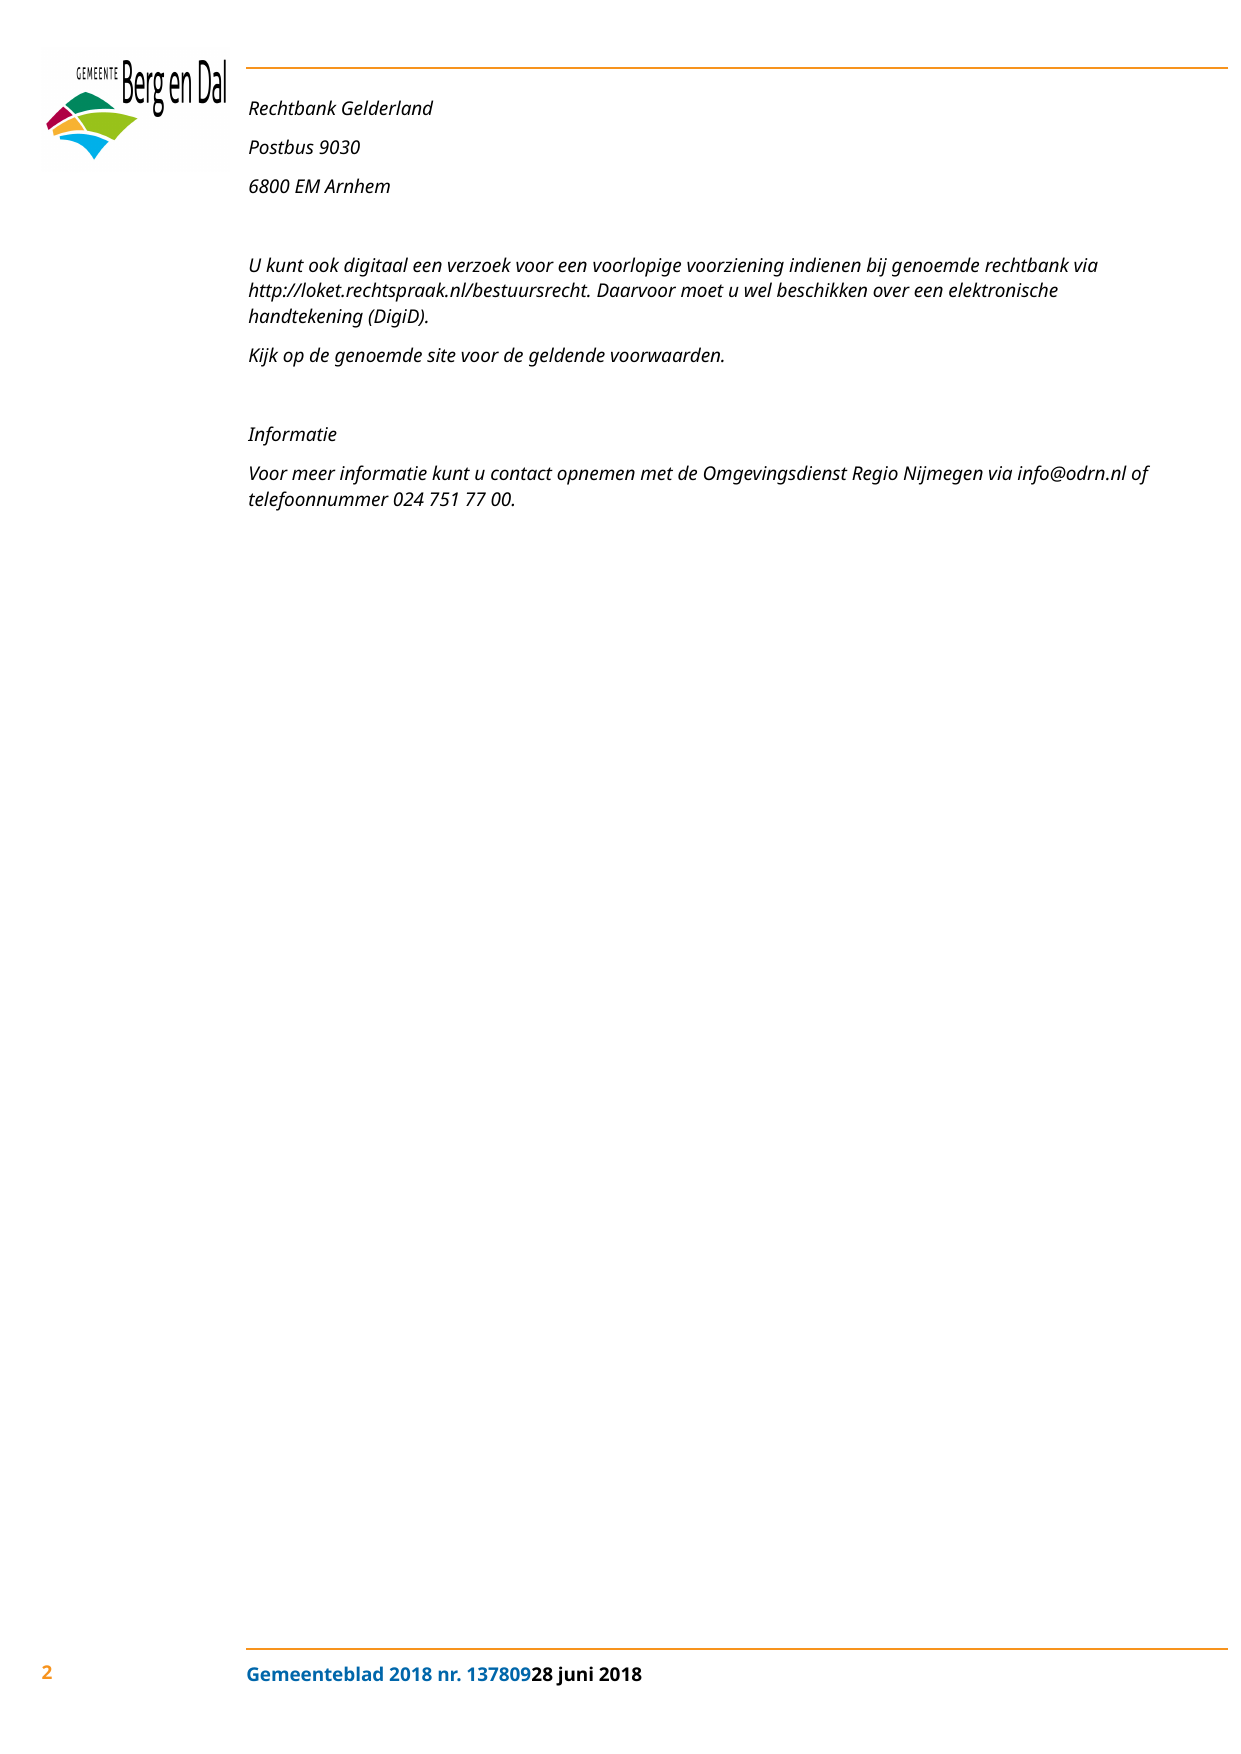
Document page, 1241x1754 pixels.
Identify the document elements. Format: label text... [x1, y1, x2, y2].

text Informatie [248, 421, 1152, 447]
text U kunt ook digitaal een verzoek voor een voorlopige voorziening indienen bij genoemde rechtbank via http://loket.rechtspraak.nl/bestuursrecht. Daarvoor moet u wel beschikken over een elektronische handtekening (DigiD). [248, 252, 1152, 329]
picture [41, 47, 231, 172]
text Voor meer informatie kunt u contact opnemen met de Omgevingsdienst Regio Nijmegen via info@odrn.nl of telefoonnummer 024 751 77 00. [248, 460, 1152, 512]
text Rechtbank Gelderland [248, 95, 1152, 121]
text Kijk op de genoemde site voor de geldende voorwaarden. [248, 343, 1152, 368]
text 6800 EM Arnhem [248, 173, 1152, 199]
text Postbus 9030 [248, 134, 1152, 160]
